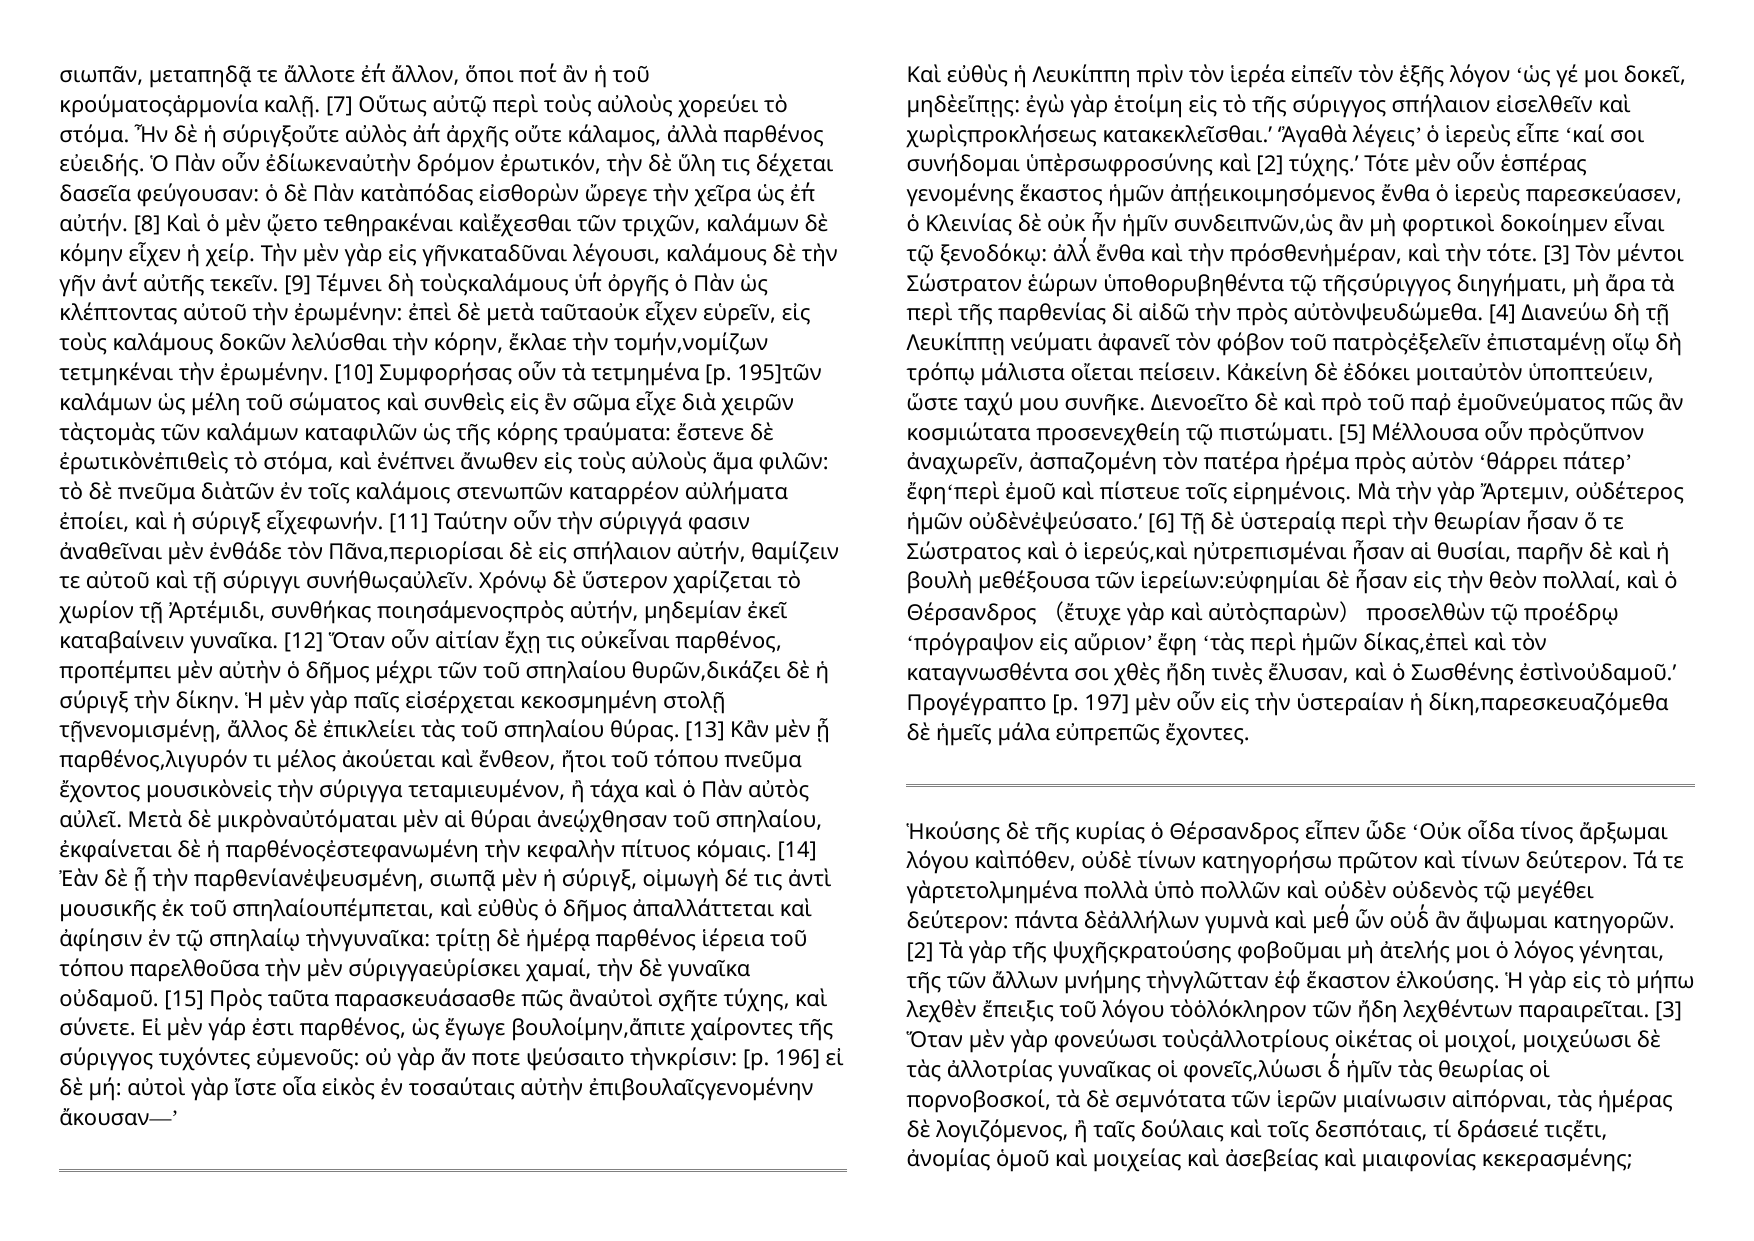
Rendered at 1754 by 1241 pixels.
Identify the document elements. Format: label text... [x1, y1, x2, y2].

text Καὶ εὐθὺς ἡ Λευκίππη πρὶν τὸν ἱερέα εἰπεῖν τὸν ἑξῆς λόγον ‘ὡς γέ μοι δοκεῖ, μηδὲεἴπῃς: ἐγὼ γὰρ ἑτοίμη εἰς τὸ τῆς σύριγγος σπήλαιον εἰσελθεῖν καὶ χωρὶςπροκλήσεως κατακεκλεῖσθαι.’ ‘Ἀγαθὰ λέγεις’ ὁ ἱερεὺς εἶπε ‘καί σοι συνήδομαι ὑπὲρσωφροσύνης καὶ [2] τύχης.’ Τότε μὲν οὖν ἑσπέρας γενομένης ἕκαστος ἡμῶν ἀπῄεικοιμησόμενος ἔνθα ὁ ἱερεὺς παρεσκεύασεν, ὁ Κλεινίας δὲ οὐκ ἦν ἡμῖν συνδειπνῶν,ὡς ἂν μὴ φορτικοὶ δοκοίημεν εἶναι τῷ ξενοδόκῳ: ἀλλ̓ ἔνθα καὶ τὴν πρόσθενἡμέραν, καὶ τὴν τότε. [3] Τὸν μέντοι Σώστρατον ἑώρων ὑποθορυβηθέντα τῷ τῆςσύριγγος διηγήματι, μὴ ἄρα τὰ περὶ τῆς παρθενίας δἰ αἰδῶ τὴν πρὸς αὐτὸνψευδώμεθα. [4] Διανεύω δὴ τῇ Λευκίππῃ νεύματι ἀφανεῖ τὸν φόβον τοῦ πατρὸςἐξελεῖν ἐπισταμένῃ οἵῳ δὴ τρόπῳ μάλιστα οἴεται πείσειν. Κἀκείνη δὲ ἐδόκει μοιταὐτὸν ὑποπτεύειν, ὥστε ταχύ μου συνῆκε. Διενοεῖτο δὲ καὶ πρὸ τοῦ παῤ ἐμοῦνεύματος πῶς ἂν κοσμιώτατα προσενεχθείη τῷ πιστώματι. [5] Μέλλουσα οὖν πρὸςὕπνον ἀναχωρεῖν, ἀσπαζομένη τὸν πατέρα ἠρέμα πρὸς αὐτὸν ‘θάρρει πάτερ’ ἔφη‘περὶ ἐμοῦ καὶ πίστευε τοῖς εἰρημένοις. Μὰ τὴν γὰρ Ἄρτεμιν, οὐδέτερος ἡμῶν οὐδὲνἐψεύσατο.’ [6] Τῇ δὲ ὑστεραίᾳ περὶ τὴν θεωρίαν ἦσαν ὅ τε Σώστρατος καὶ ὁ ἱερεύς,καὶ ηὐτρεπισμέναι ἦσαν αἱ θυσίαι, παρῆν δὲ καὶ ἡ βουλὴ μεθέξουσα τῶν ἱερείων:εὐφημίαι δὲ ἦσαν εἰς τὴν θεὸν πολλαί, καὶ ὁ Θέρσανδρος （ἔτυχε γὰρ καὶ αὐτὸςπαρὼν） προσελθὼν τῷ προέδρῳ ‘πρόγραψον εἰς αὔριον’ ἔφη ‘τὰς περὶ ἡμῶν δίκας,ἐπεὶ καὶ τὸν καταγνωσθέντα σοι χθὲς ἤδη τινὲς ἔλυσαν, καὶ ὁ Σωσθένης ἐστὶνοὐδαμοῦ.’ Προγέγραπτο [p. 197] μὲν οὖν εἰς τὴν ὑστεραίαν ἡ δίκη,παρεσκευαζόμεθα δὲ ἡμεῖς μάλα εὐπρεπῶς ἔχοντες. [906, 59, 1695, 746]
text Ἡκούσης δὲ τῆς κυρίας ὁ Θέρσανδρος εἶπεν ὧδε ‘Οὐκ οἶδα τίνος ἄρξωμαι λόγου καὶπόθεν, οὐδὲ τίνων κατηγορήσω πρῶτον καὶ τίνων δεύτερον. Τά τε γὰρτετολμημένα πολλὰ ὑπὸ πολλῶν καὶ οὐδὲν οὐδενὸς τῷ μεγέθει δεύτερον: πάντα δὲἀλλήλων γυμνὰ καὶ μεθ̓ ὧν οὐδ̓ ἂν ἅψωμαι κατηγορῶν. [2] Τὰ γὰρ τῆς ψυχῆςκρατούσης φοβοῦμαι μὴ ἀτελής μοι ὁ λόγος γένηται, τῆς τῶν ἄλλων μνήμης τὴνγλῶτταν ἐφ̓ ἕκαστον ἑλκούσης. Ἡ γὰρ εἰς τὸ μήπω λεχθὲν ἔπειξις τοῦ λόγου τὸὁλόκληρον τῶν ἤδη λεχθέντων παραιρεῖται. [3] Ὅταν μὲν γὰρ φονεύωσι τοὺςἀλλοτρίους οἰκέτας οἱ μοιχοί, μοιχεύωσι δὲ τὰς ἀλλοτρίας γυναῖκας οἱ φονεῖς,λύωσι δ̓ ἡμῖν τὰς θεωρίας οἱ πορνοβοσκοί, τὰ δὲ σεμνότατα τῶν ἱερῶν μιαίνωσιν αἱπόρναι, τὰς ἡμέρας δὲ λογιζόμενος, ἢ ταῖς δούλαις καὶ τοῖς δεσπόταις, τί δράσειέ τιςἔτι, ἀνομίας ὁμοῦ καὶ μοιχείας καὶ ἀσεβείας καὶ μιαιφονίας κεκερασμένης; [906, 816, 1695, 1173]
text σιωπᾶν, μεταπηδᾷ τε ἄλλοτε ἐπ̓ ἄλλον, ὅποι ποτ̓ ἂν ἡ τοῦ κρούματοςἁρμονία καλῇ. [7] Οὕτως αὐτῷ περὶ τοὺς αὐλοὺς χορεύει τὸ στόμα. Ἦν δὲ ἡ σύριγξοὔτε αὐλὸς ἀπ̓ ἀρχῆς οὔτε κάλαμος, ἀλλὰ παρθένος εὐειδής. Ὁ Πὰν οὖν ἐδίωκεναὐτὴν δρόμον ἐρωτικόν, τὴν δὲ ὕλη τις δέχεται δασεῖα φεύγουσαν: ὁ δὲ Πὰν κατὰπόδας εἰσθορὼν ὤρεγε τὴν χεῖρα ὡς ἐπ̓ αὐτήν. [8] Καὶ ὁ μὲν ᾤετο τεθηρακέναι καὶἔχεσθαι τῶν τριχῶν, καλάμων δὲ κόμην εἶχεν ἡ χείρ. Τὴν μὲν γὰρ εἰς γῆνκαταδῦναι λέγουσι, καλάμους δὲ τὴν γῆν ἀντ̓ αὐτῆς τεκεῖν. [9] Τέμνει δὴ τοὺςκαλάμους ὑπ̓ ὀργῆς ὁ Πὰν ὡς κλέπτοντας αὐτοῦ τὴν ἐρωμένην: ἐπεὶ δὲ μετὰ ταῦταοὐκ εἶχεν εὑρεῖν, εἰς τοὺς καλάμους δοκῶν λελύσθαι τὴν κόρην, ἔκλαε τὴν τομήν,νομίζων τετμηκέναι τὴν ἐρωμένην. [10] Συμφορήσας οὖν τὰ τετμημένα [p. 195]τῶν καλάμων ὡς μέλη τοῦ σώματος καὶ συνθεὶς εἰς ἓν σῶμα εἶχε διὰ χειρῶν τὰςτομὰς τῶν καλάμων καταφιλῶν ὡς τῆς κόρης τραύματα: ἔστενε δὲ ἐρωτικὸνἐπιθεὶς τὸ στόμα, καὶ ἐνέπνει ἄνωθεν εἰς τοὺς αὐλοὺς ἅμα φιλῶν: τὸ δὲ πνεῦμα διὰτῶν ἐν τοῖς καλάμοις στενωπῶν καταρρέον αὐλήματα ἐποίει, καὶ ἡ σύριγξ εἶχεφωνήν. [11] Ταύτην οὖν τὴν σύριγγά φασιν ἀναθεῖναι μὲν ἐνθάδε τὸν Πᾶνα,περιορίσαι δὲ εἰς σπήλαιον αὐτήν, θαμίζειν τε αὐτοῦ καὶ τῇ σύριγγι συνήθωςαὐλεῖν. Χρόνῳ δὲ ὕστερον χαρίζεται τὸ χωρίον τῇ Ἀρτέμιδι, συνθήκας ποιησάμενοςπρὸς αὐτήν, μηδεμίαν ἐκεῖ καταβαίνειν γυναῖκα. [12] Ὅταν οὖν αἰτίαν ἔχῃ τις οὐκεἶναι παρθένος, προπέμπει μὲν αὐτὴν ὁ δῆμος μέχρι τῶν τοῦ σπηλαίου θυρῶν,δικάζει δὲ ἡ σύριγξ τὴν δίκην. Ἡ μὲν γὰρ παῖς εἰσέρχεται κεκοσμημένη στολῇ τῇνενομισμένῃ, ἄλλος δὲ ἐπικλείει τὰς τοῦ σπηλαίου θύρας. [13] Κἂν μὲν ᾖ παρθένος,λιγυρόν τι μέλος ἀκούεται καὶ ἔνθεον, ἤτοι τοῦ τόπου πνεῦμα ἔχοντος μουσικὸνεἰς τὴν σύριγγα τεταμιευμένον, ἢ τάχα καὶ ὁ Πὰν αὐτὸς αὐλεῖ. Μετὰ δὲ μικρὸναὐτόμαται μὲν αἱ θύραι ἀνεῴχθησαν τοῦ σπηλαίου, ἐκφαίνεται δὲ ἡ παρθένοςἐστεφανωμένη τὴν κεφαλὴν πίτυος κόμαις. [14] Ἐὰν δὲ ᾖ τὴν παρθενίανἐψευσμένη, σιωπᾷ μὲν ἡ σύριγξ, οἰμωγὴ δέ τις ἀντὶ μουσικῆς ἐκ τοῦ σπηλαίουπέμπεται, καὶ εὐθὺς ὁ δῆμος ἀπαλλάττεται καὶ ἀφίησιν ἐν τῷ σπηλαίῳ τὴνγυναῖκα: τρίτῃ δὲ ἡμέρᾳ παρθένος ἱέρεια τοῦ τόπου παρελθοῦσα τὴν μὲν σύριγγαεὑρίσκει χαμαί, τὴν δὲ γυναῖκα οὐδαμοῦ. [15] Πρὸς ταῦτα παρασκευάσασθε πῶς ἂναὐτοὶ σχῆτε τύχης, καὶ σύνετε. Εἰ μὲν γάρ ἐστι παρθένος, ὡς ἔγωγε βουλοίμην,ἄπιτε χαίροντες τῆς σύριγγος τυχόντες εὐμενοῦς: οὐ γὰρ ἄν ποτε ψεύσαιτο τὴνκρίσιν: [p. 196] εἰ δὲ μή: αὐτοὶ γὰρ ἴστε οἷα εἰκὸς ἐν τοσαύταις αὐτὴν ἐπιβουλαῖςγενομένην ἄκουσαν—’ [59, 59, 847, 1132]
